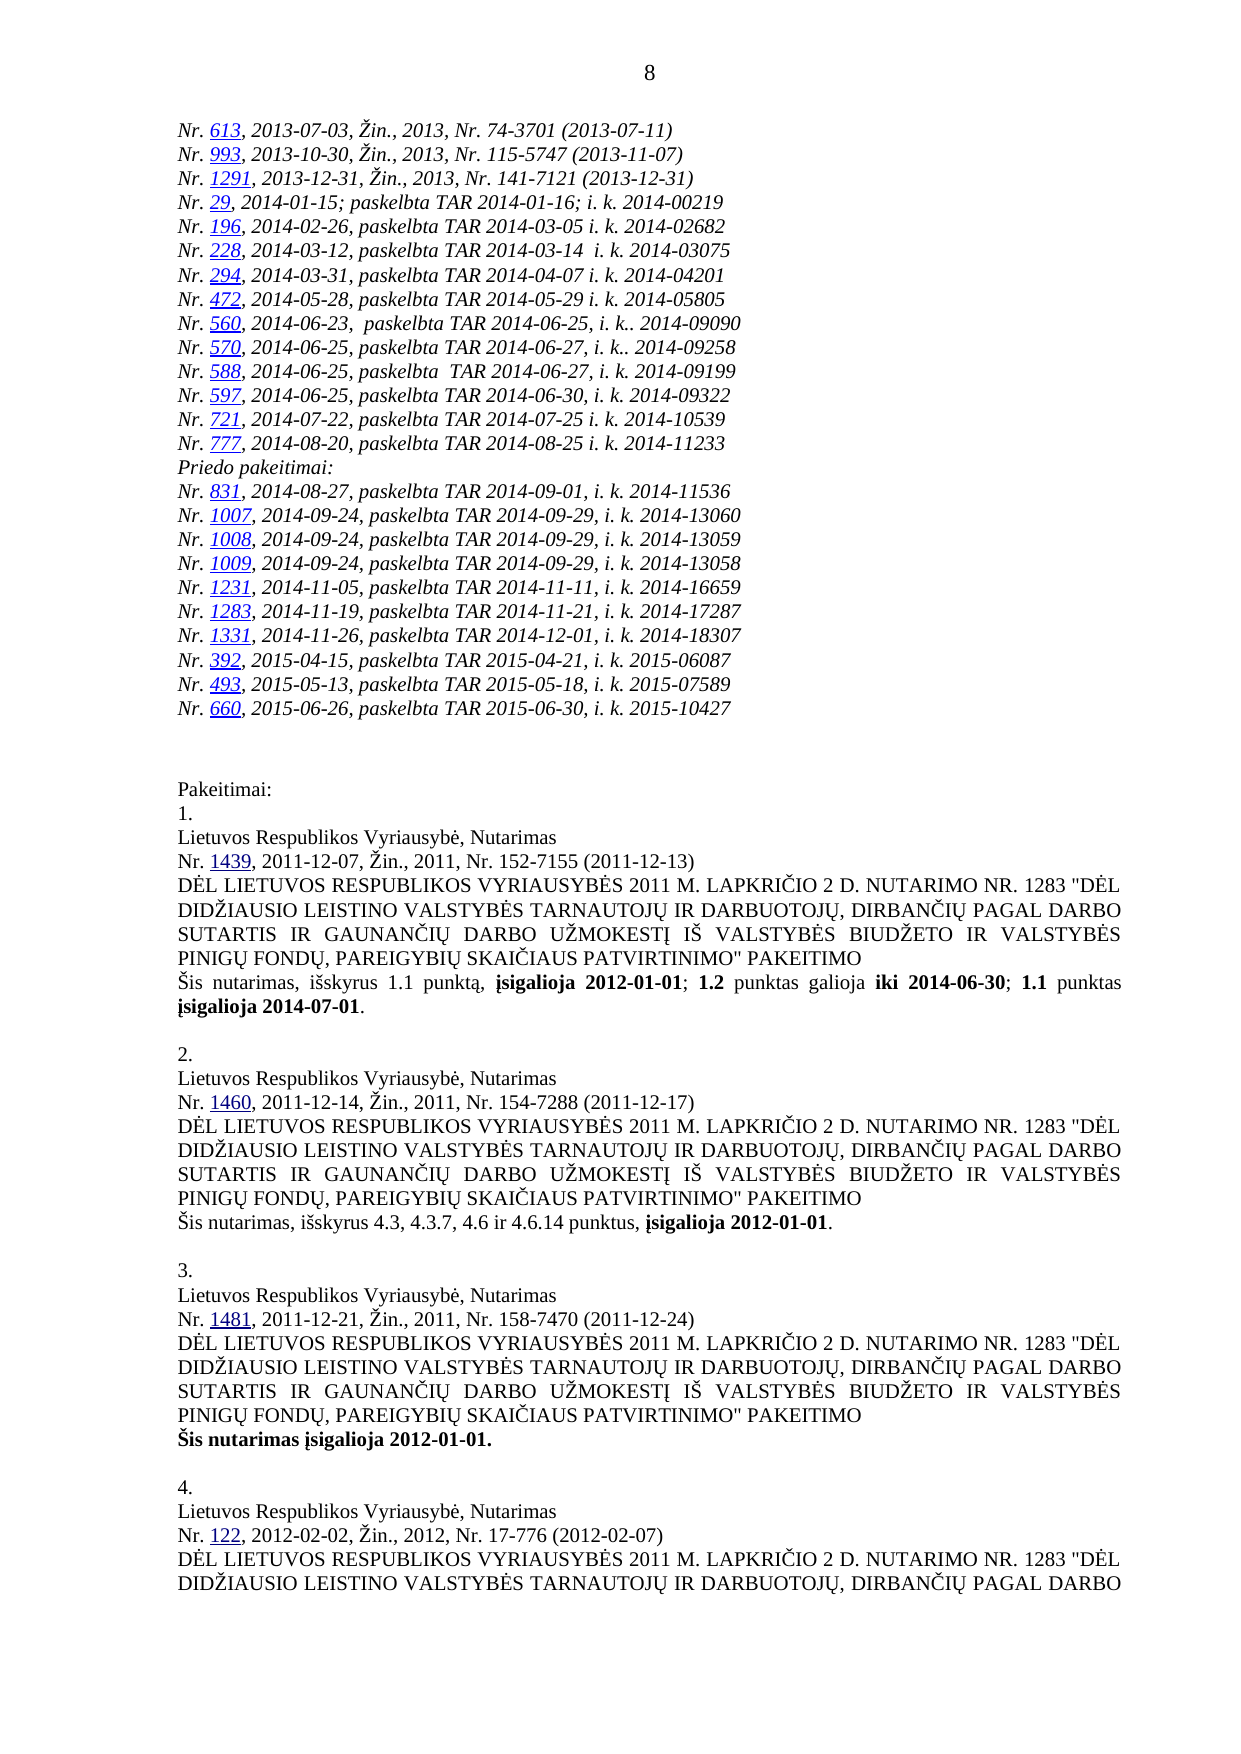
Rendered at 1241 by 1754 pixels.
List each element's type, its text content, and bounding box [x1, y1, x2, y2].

text Nr. 1439, 2011-12-07, Žin., 2011, Nr. 152-7155 (2011-12-13) [177, 849, 1122, 873]
text Priedo pakeitimai: [177, 455, 1122, 479]
text Nr. 613, 2013-07-03, Žin., 2013, Nr. 74-3701 (2013-07-11) [177, 118, 1122, 142]
text 1. [177, 801, 1122, 825]
text Nr. 993, 2013-10-30, Žin., 2013, Nr. 115-5747 (2013-11-07) [177, 142, 1122, 166]
text Nr. 1331, 2014-11-26, paskelbta TAR 2014-12-01, i. k. 2014-18307 [177, 623, 1122, 647]
text Lietuvos Respublikos Vyriausybė, Nutarimas [177, 1499, 1122, 1523]
text 4. [177, 1475, 1122, 1499]
text Nr. 570, 2014-06-25, paskelbta TAR 2014-06-27, i. k.. 2014-09258 [177, 335, 1122, 359]
text Nr. 1007, 2014-09-24, paskelbta TAR 2014-09-29, i. k. 2014-13060 [177, 503, 1122, 527]
text Nr. 777, 2014-08-20, paskelbta TAR 2014-08-25 i. k. 2014-11233 [177, 431, 1122, 455]
text Nr. 1231, 2014-11-05, paskelbta TAR 2014-11-11, i. k. 2014-16659 [177, 575, 1122, 599]
text DĖL LIETUVOS RESPUBLIKOS VYRIAUSYBĖS 2011 M. LAPKRIČIO 2 D. NUTARIMO NR. 1283 "DĖL DIDŽIAUSIO LEISTINO VALSTYBĖS TARNAUTOJŲ IR DARBUOTOJŲ, DIRBANČIŲ PAGAL DARBO SUTARTIS IR GAUNANČIŲ DARBO UŽMOKESTĮ IŠ VALSTYBĖS BIUDŽETO IR VALSTYBĖS PINIGŲ FONDŲ, PAREIGYBIŲ SKAIČIAUS PATVIRTINIMO" PAKEITIMO [177, 1114, 1122, 1210]
text Nr. 29, 2014-01-15; paskelbta TAR 2014-01-16; i. k. 2014-00219 [177, 190, 1122, 214]
text Šis nutarimas įsigalioja 2012-01-01. [177, 1427, 1122, 1451]
text Nr. 1481, 2011-12-21, Žin., 2011, Nr. 158-7470 (2011-12-24) [177, 1307, 1122, 1331]
text Pakeitimai: [177, 777, 1122, 801]
text Nr. 831, 2014-08-27, paskelbta TAR 2014-09-01, i. k. 2014-11536 [177, 479, 1122, 503]
text Nr. 721, 2014-07-22, paskelbta TAR 2014-07-25 i. k. 2014-10539 [177, 407, 1122, 431]
text Nr. 1009, 2014-09-24, paskelbta TAR 2014-09-29, i. k. 2014-13058 [177, 551, 1122, 575]
text Nr. 493, 2015-05-13, paskelbta TAR 2015-05-18, i. k. 2015-07589 [177, 672, 1122, 696]
text 3. [177, 1258, 1122, 1282]
text Nr. 122, 2012-02-02, Žin., 2012, Nr. 17-776 (2012-02-07) [177, 1523, 1122, 1547]
text Nr. 1460, 2011-12-14, Žin., 2011, Nr. 154-7288 (2011-12-17) [177, 1090, 1122, 1114]
text Nr. 472, 2014-05-28, paskelbta TAR 2014-05-29 i. k. 2014-05805 [177, 287, 1122, 311]
text DĖL LIETUVOS RESPUBLIKOS VYRIAUSYBĖS 2011 M. LAPKRIČIO 2 D. NUTARIMO NR. 1283 "DĖL DIDŽIAUSIO LEISTINO VALSTYBĖS TARNAUTOJŲ IR DARBUOTOJŲ, DIRBANČIŲ PAGAL DARBO SUTARTIS IR GAUNANČIŲ DARBO UŽMOKESTĮ IŠ VALSTYBĖS BIUDŽETO IR VALSTYBĖS PINIGŲ FONDŲ, PAREIGYBIŲ SKAIČIAUS PATVIRTINIMO" PAKEITIMO [177, 1331, 1122, 1427]
text Šis nutarimas, išskyrus 1.1 punktą, įsigalioja 2012-01-01; 1.2 punktas galioja iki 2014-06-30; 1.1 punktas įsigalioja 2014-07-01. [177, 970, 1122, 1018]
text Nr. 1283, 2014-11-19, paskelbta TAR 2014-11-21, i. k. 2014-17287 [177, 599, 1122, 623]
text Nr. 1291, 2013-12-31, Žin., 2013, Nr. 141-7121 (2013-12-31) [177, 166, 1122, 190]
text Lietuvos Respublikos Vyriausybė, Nutarimas [177, 825, 1122, 849]
text Nr. 228, 2014-03-12, paskelbta TAR 2014-03-14 i. k. 2014-03075 [177, 238, 1122, 262]
text Lietuvos Respublikos Vyriausybė, Nutarimas [177, 1282, 1122, 1307]
text Lietuvos Respublikos Vyriausybė, Nutarimas [177, 1066, 1122, 1090]
text Nr. 196, 2014-02-26, paskelbta TAR 2014-03-05 i. k. 2014-02682 [177, 214, 1122, 238]
text Nr. 597, 2014-06-25, paskelbta TAR 2014-06-30, i. k. 2014-09322 [177, 383, 1122, 407]
text DĖL LIETUVOS RESPUBLIKOS VYRIAUSYBĖS 2011 M. LAPKRIČIO 2 D. NUTARIMO NR. 1283 "DĖL DIDŽIAUSIO LEISTINO VALSTYBĖS TARNAUTOJŲ IR DARBUOTOJŲ, DIRBANČIŲ PAGAL DARBO [177, 1547, 1122, 1595]
text Nr. 588, 2014-06-25, paskelbta TAR 2014-06-27, i. k. 2014-09199 [177, 359, 1122, 383]
text Nr. 560, 2014-06-23, paskelbta TAR 2014-06-25, i. k.. 2014-09090 [177, 311, 1122, 335]
text DĖL LIETUVOS RESPUBLIKOS VYRIAUSYBĖS 2011 M. LAPKRIČIO 2 D. NUTARIMO NR. 1283 "DĖL DIDŽIAUSIO LEISTINO VALSTYBĖS TARNAUTOJŲ IR DARBUOTOJŲ, DIRBANČIŲ PAGAL DARBO SUTARTIS IR GAUNANČIŲ DARBO UŽMOKESTĮ IŠ VALSTYBĖS BIUDŽETO IR VALSTYBĖS PINIGŲ FONDŲ, PAREIGYBIŲ SKAIČIAUS PATVIRTINIMO" PAKEITIMO [177, 873, 1122, 970]
text Nr. 392, 2015-04-15, paskelbta TAR 2015-04-21, i. k. 2015-06087 [177, 647, 1122, 672]
text Nr. 1008, 2014-09-24, paskelbta TAR 2014-09-29, i. k. 2014-13059 [177, 527, 1122, 551]
text Nr. 294, 2014-03-31, paskelbta TAR 2014-04-07 i. k. 2014-04201 [177, 262, 1122, 287]
text Šis nutarimas, išskyrus 4.3, 4.3.7, 4.6 ir 4.6.14 punktus, įsigalioja 2012-01-01. [177, 1210, 1122, 1234]
text 2. [177, 1042, 1122, 1066]
text Nr. 660, 2015-06-26, paskelbta TAR 2015-06-30, i. k. 2015-10427 [177, 696, 1122, 720]
